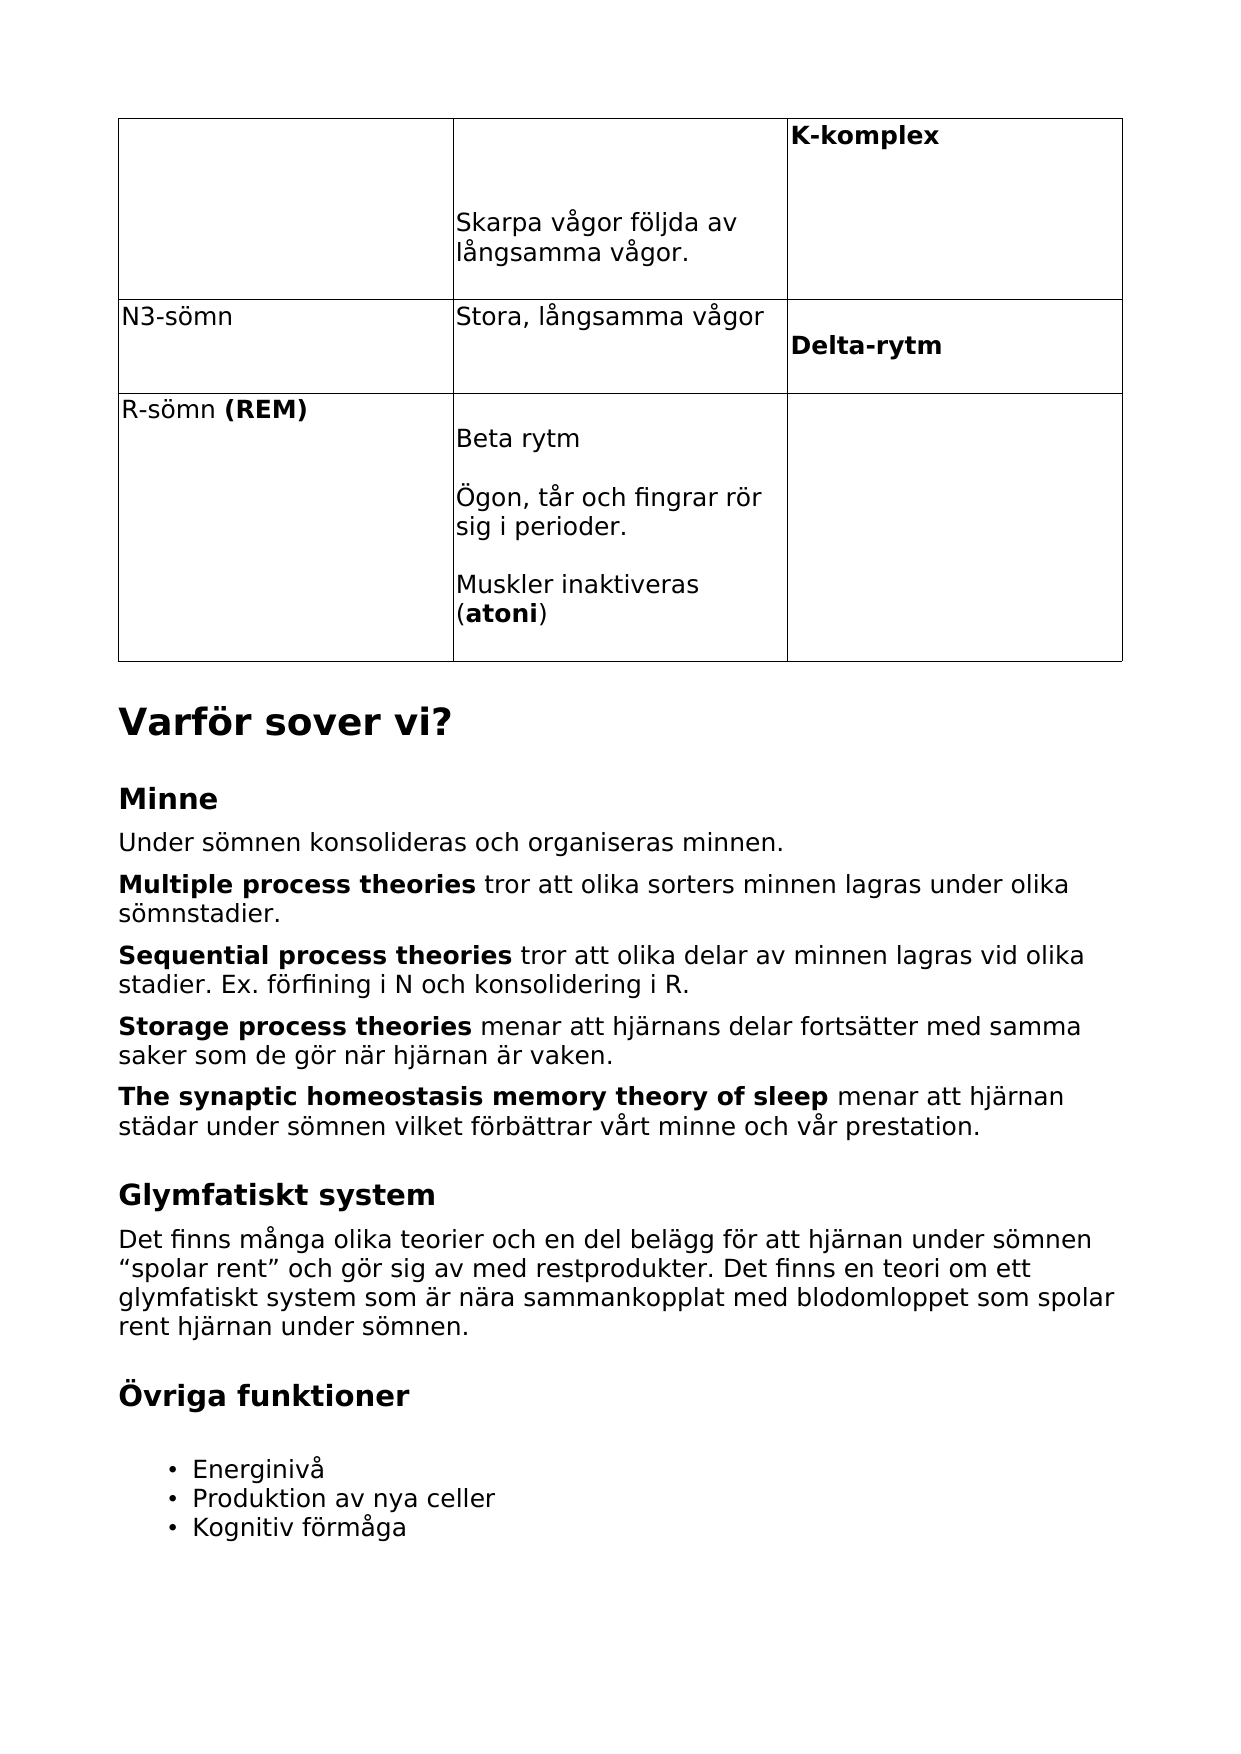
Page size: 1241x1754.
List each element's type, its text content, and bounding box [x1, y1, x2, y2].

table_cell Stora, långsamma vågor [454, 300, 787, 392]
subtitle Varför sover vi? [118, 701, 1122, 744]
text Sequential process theories tror att olika delar av minnen lagras vid olika stadier. Ex. förfining i N och konsolidering i R. [118, 941, 1122, 999]
list Produktion av nya celler [177, 1484, 1122, 1513]
text Under sömnen konsolideras och organiseras minnen. [118, 828, 1122, 858]
list Energinivå [177, 1455, 1122, 1484]
table_cell R-sömn (REM) [119, 394, 453, 661]
table_cell Beta rytm Ögon, tår och fingrar rör sig i perioder. Muskler inaktiveras (atoni) [454, 394, 787, 661]
table_cell [788, 394, 1122, 661]
table_cell K-komplex [788, 119, 1122, 299]
table_cell Delta-rytm [788, 300, 1122, 392]
text Det finns många olika teorier och en del belägg för att hjärnan under sömnen “spolar rent” och gör sig av med restprodukter. Det finns en teori om ett glymfatiskt system som är nära sammankopplat med blodomloppet som spolar rent hjärnan under sömnen. [118, 1225, 1122, 1342]
table_cell [119, 119, 453, 299]
text The synaptic homeostasis memory theory of sleep menar att hjärnan städar under sömnen vilket förbättrar vårt minne och vår prestation. [118, 1083, 1122, 1141]
subtitle Glymfatiskt system [118, 1178, 1122, 1212]
subtitle Övriga funktioner [118, 1379, 1122, 1413]
text Multiple process theories tror att olika sorters minnen lagras under olika sömnstadier. [118, 870, 1122, 928]
text Storage process theories menar att hjärnans delar fortsätter med samma saker som de gör när hjärnan är vaken. [118, 1012, 1122, 1070]
list Kognitiv förmåga [177, 1513, 1122, 1542]
subtitle Minne [118, 782, 1122, 816]
table_cell Skarpa vågor följda av långsamma vågor. [454, 119, 787, 299]
table_cell N3-sömn [119, 300, 453, 392]
